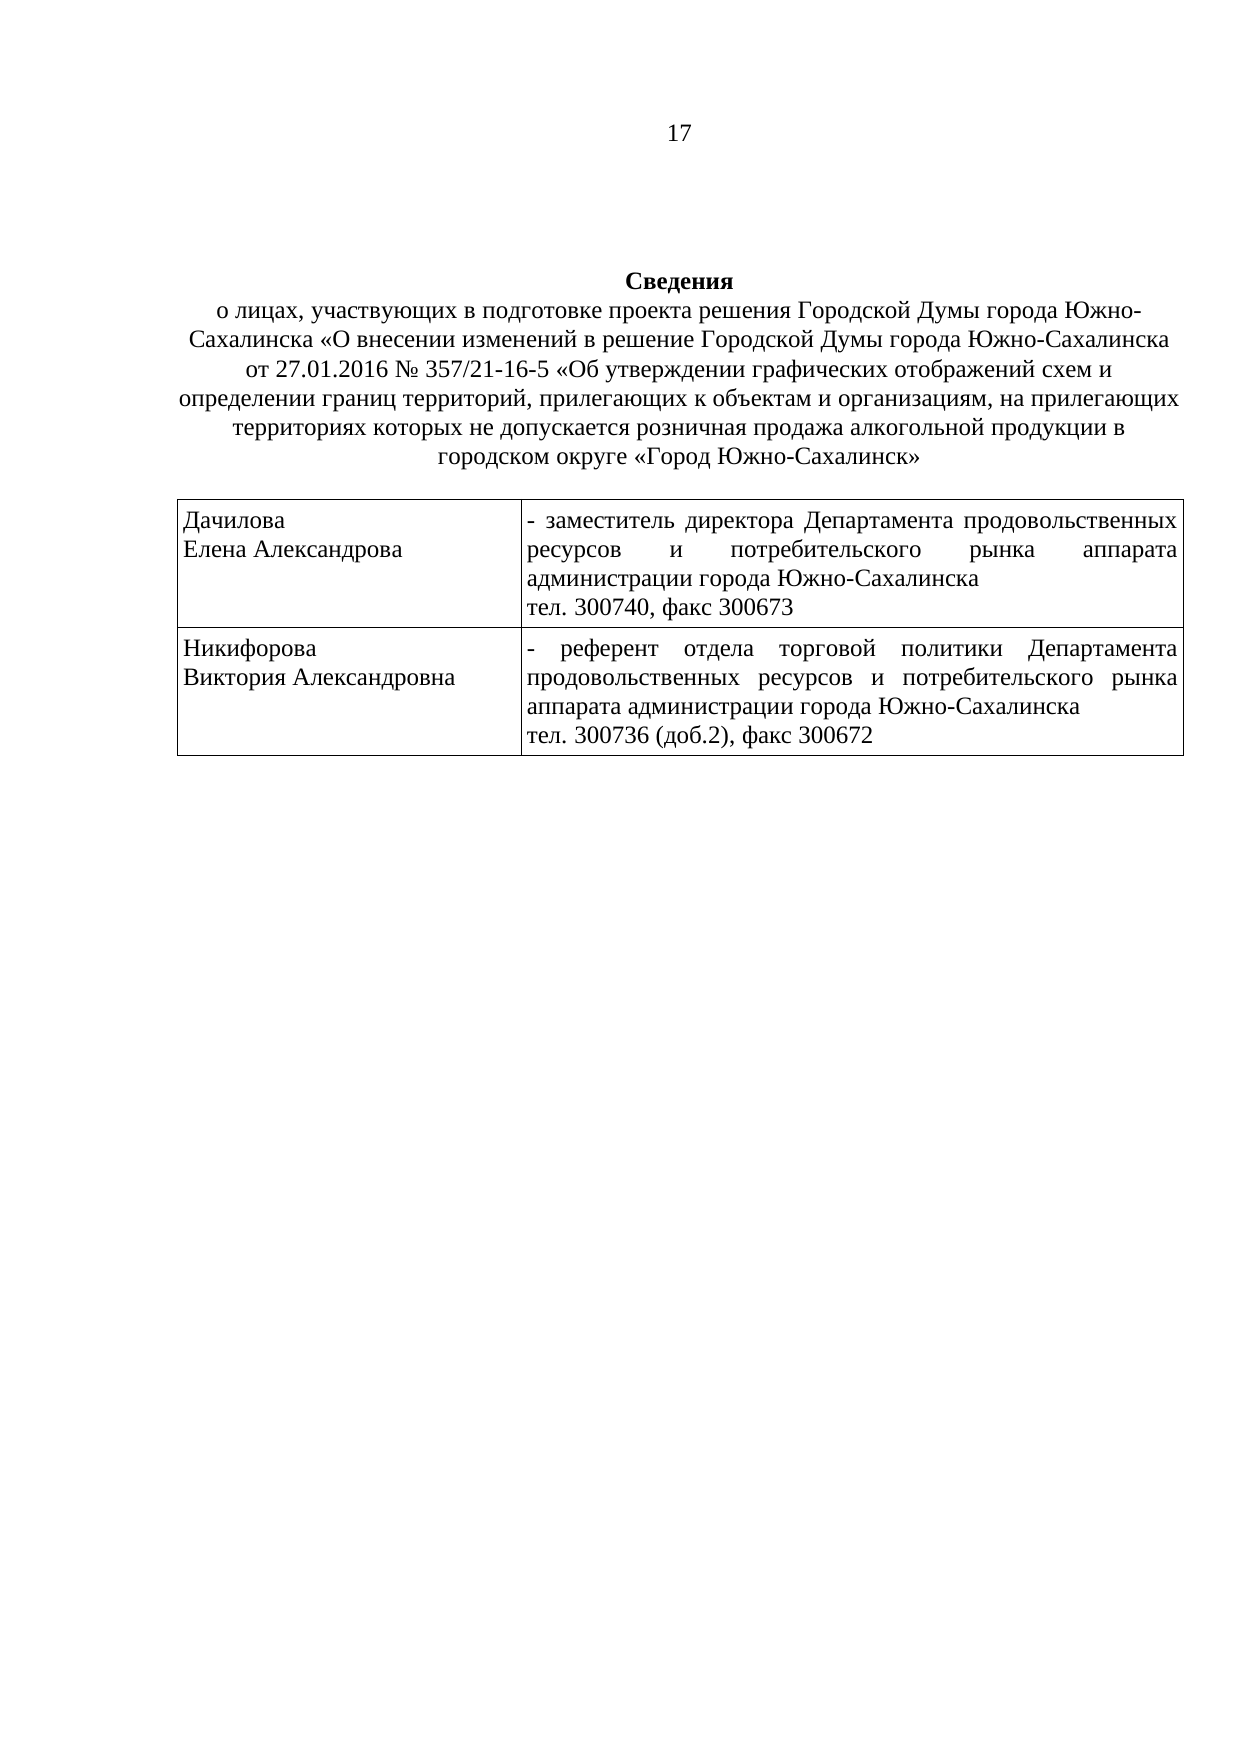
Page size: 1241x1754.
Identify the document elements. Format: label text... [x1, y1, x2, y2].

table_cell - референт отдела торговой политики Департамента продовольственных ресурсов и потребительского рынка аппарата администрации города Южно-Сахалинска тел. 300736 (доб.2), факс 300672 [522, 628, 1183, 754]
table_header - заместитель директора Департамента продовольственных ресурсов и потребительского рынка аппарата администрации города Южно-Сахалинска тел. 300740, факс 300673 [522, 500, 1183, 627]
text о лицах, участвующих в подготовке проекта решения Городской Думы города Южно-Сахалинска «О внесении изменений в решение Городской Думы города Южно-Сахалинска от 27.01.2016 № 357/21-16-5 «Об утверждении графических отображений схем и определении границ территорий, прилегающих к объектам и организациям, на прилегающих территориях которых не допускается розничная продажа алкогольной продукции в городском округе «Город Южно-Сахалинск» [177, 295, 1181, 470]
text Сведения [177, 266, 1181, 295]
table_cell Никифорова Виктория Александровна [178, 628, 521, 754]
table_header Дачилова Елена Александрова [178, 500, 521, 627]
